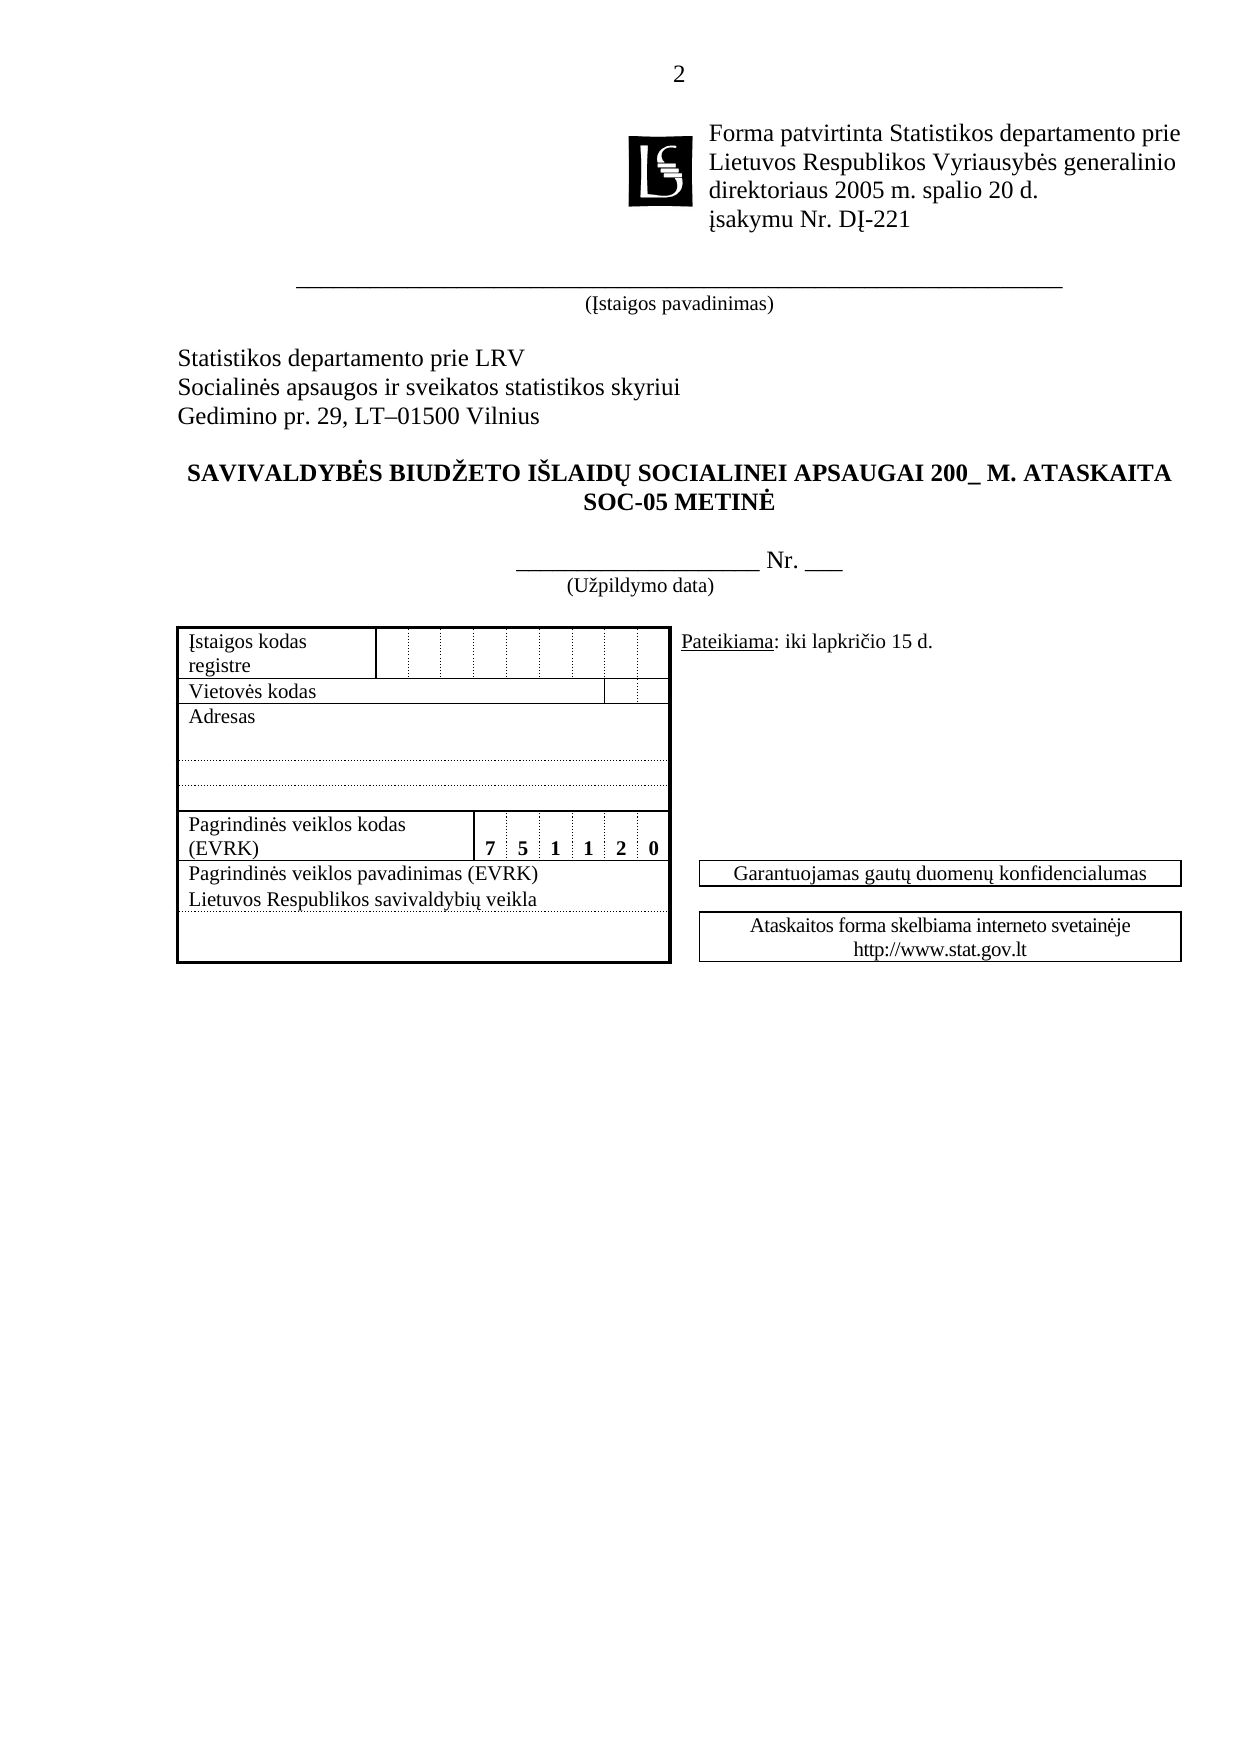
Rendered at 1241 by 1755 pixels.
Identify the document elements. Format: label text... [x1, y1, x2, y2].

table_cell Garantuojamas gautų duomenų konfidencialumas [700, 861, 1180, 885]
table_header [605, 629, 637, 677]
table_cell Pagrindinės veiklos kodas (EVRK) [179, 812, 473, 860]
table_header [441, 629, 474, 677]
table_cell [672, 678, 1181, 703]
text Gedimino pr. 29, LT–01500 Vilnius [177, 401, 1181, 430]
table_cell Pagrindinės veiklos pavadinimas (EVRK) [179, 861, 668, 885]
table_cell 7 [475, 812, 506, 860]
text [177, 147, 628, 176]
table_cell 2 [605, 812, 637, 860]
table_header Įstaigos kodas registre [179, 629, 375, 677]
table_header [572, 629, 604, 677]
table_cell Ataskaitos forma skelbiama interneto svetainėje http://www.stat.gov.lt [700, 913, 1180, 961]
table_cell [672, 885, 699, 911]
text Nr. ___ [177, 545, 1181, 573]
table_cell [179, 911, 668, 961]
text (Užpildymo data) [177, 573, 1181, 597]
table_cell 1 [539, 812, 572, 860]
text [177, 176, 628, 204]
table_header [474, 629, 506, 677]
table_cell [672, 785, 699, 810]
table_cell [672, 911, 699, 961]
table_cell [179, 785, 668, 810]
table_cell [179, 760, 668, 785]
table_header [637, 629, 668, 677]
table_cell Adresas [179, 704, 668, 760]
text Socialinės apsaugos ir sveikatos statistikos skyriui [177, 372, 1181, 401]
text įsakymu Nr. DĮ-221 [177, 204, 1181, 233]
table_cell 5 [506, 812, 539, 860]
table_header [377, 629, 408, 677]
table_cell [672, 860, 699, 885]
table_header [539, 629, 572, 677]
table_cell Vietovės kodas [179, 679, 604, 703]
table_header [506, 629, 539, 677]
text Statistikos departamento prie LRV [177, 343, 1181, 372]
table_cell [699, 785, 1181, 810]
text Forma patvirtinta Statistikos departamento prie [177, 118, 1181, 147]
text (Įstaigos pavadinimas) [177, 291, 1181, 315]
table_header Pateikiama: iki lapkričio 15 d. [672, 626, 1181, 677]
table_cell [637, 679, 668, 703]
table_cell [672, 810, 1181, 860]
table_cell 0 [637, 812, 668, 860]
text Lietuvos Respublikos Vyriausybės generalinio [694, 147, 1181, 176]
table_cell Lietuvos Respublikos savivaldybių veikla [179, 885, 668, 911]
table_cell [672, 703, 1181, 785]
table_cell [699, 887, 1181, 911]
table_cell [605, 679, 637, 703]
text SAVIVALDYBĖS biudžetO IŠLAIDŲ SOCIALINEI APSAUGAI 200_ M. ataskaita sOC-05 metinė [177, 458, 1181, 516]
table_header [409, 629, 441, 677]
text direktoriaus 2005 m. spalio 20 d. [694, 176, 1181, 204]
table_cell 1 [572, 812, 604, 860]
